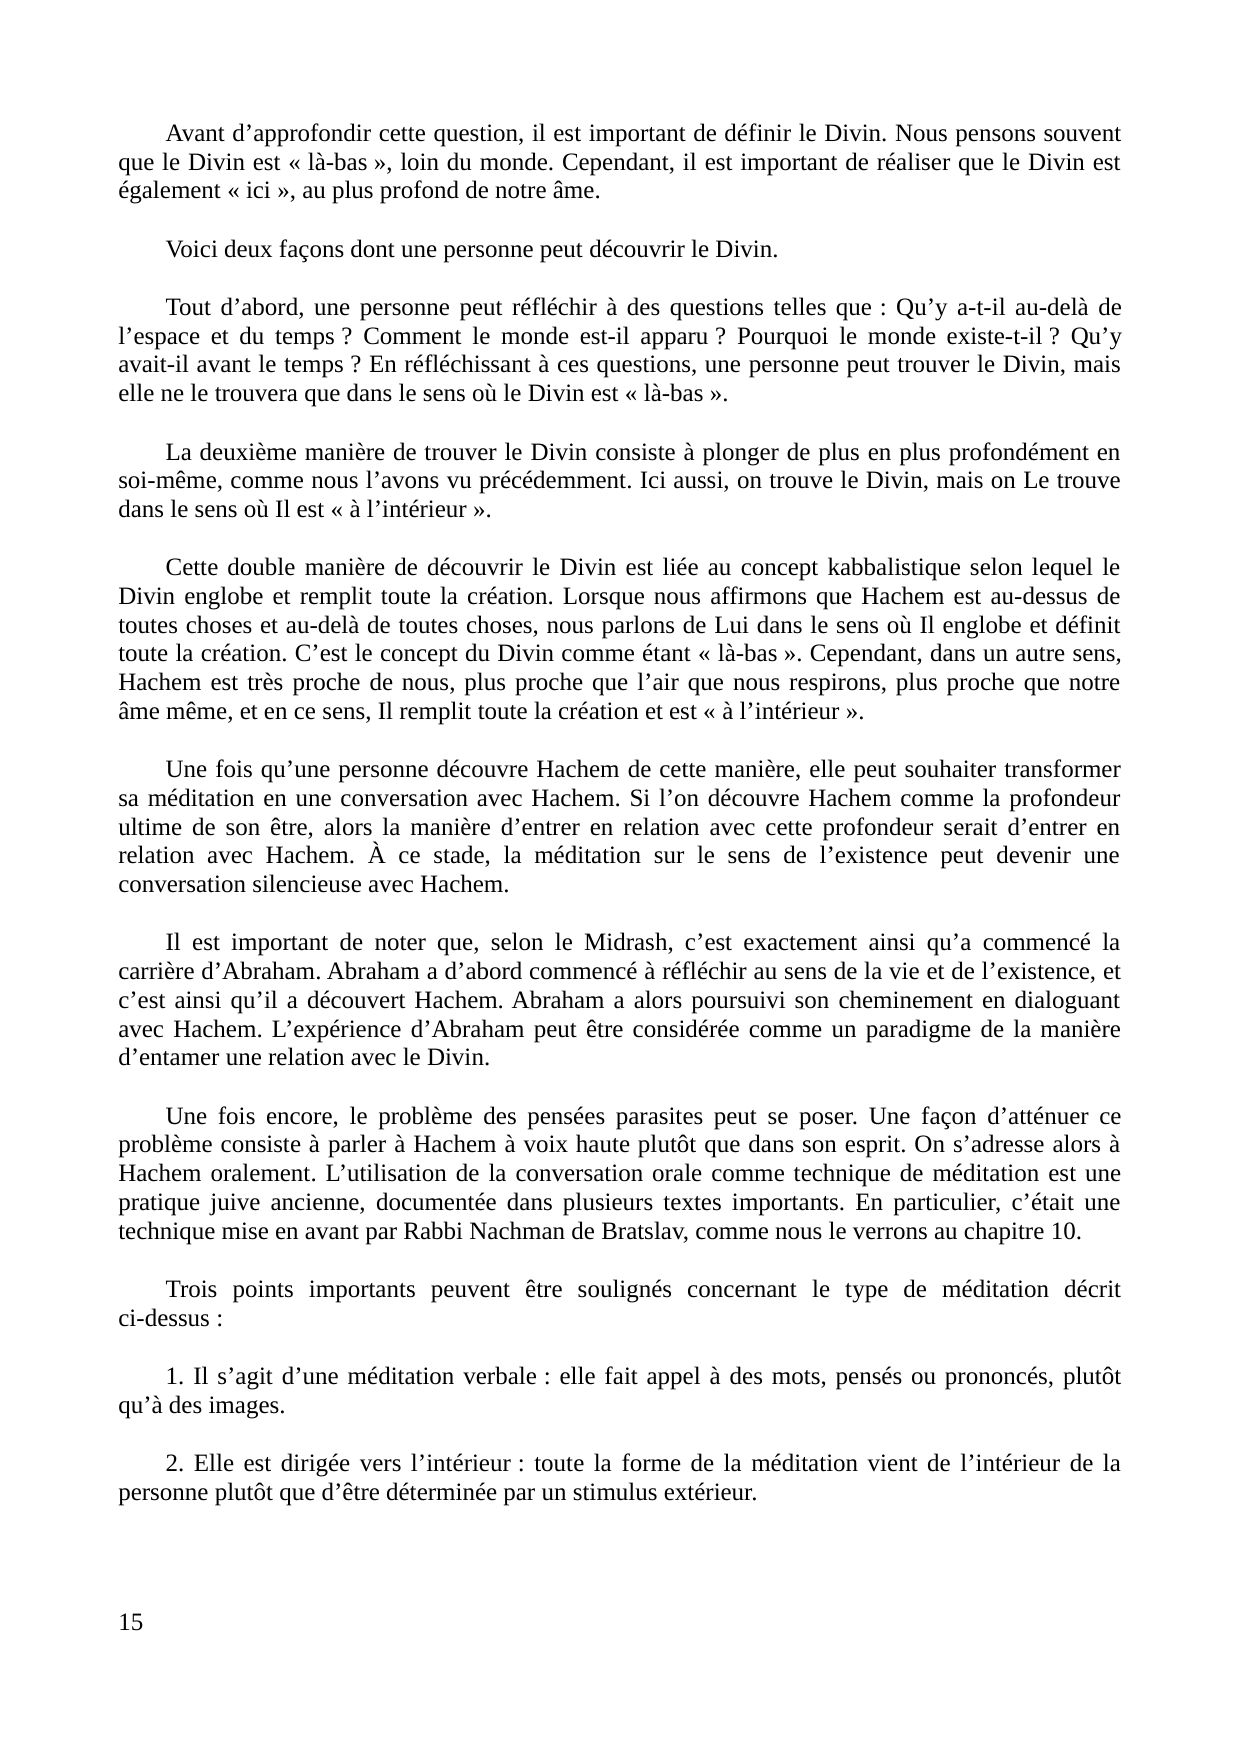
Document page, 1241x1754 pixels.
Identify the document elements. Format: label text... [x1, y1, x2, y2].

text La deuxième manière de trouver le Divin consiste à plonger de plus en plus profondément en soi-même, comme nous l’avons vu précédemment. Ici aussi, on trouve le Divin, mais on Le trouve dans le sens où Il est « à l’intérieur ». [118, 437, 1122, 523]
text Trois points importants peuvent être soulignés concernant le type de méditation décrit ci‑dessus : [118, 1274, 1122, 1331]
text 1. Il s’agit d’une méditation verbale : elle fait appel à des mots, pensés ou prononcés, plutôt qu’à des images. [118, 1361, 1122, 1418]
text 2. Elle est dirigée vers l’intérieur : toute la forme de la méditation vient de l’intérieur de la personne plutôt que d’être déterminée par un stimulus extérieur. [118, 1448, 1122, 1505]
text Voici deux façons dont une personne peut découvrir le Divin. [118, 234, 1122, 263]
text Il est important de noter que, selon le Midrash, c’est exactement ainsi qu’a commencé la carrière d’Abraham. Abraham a d’abord commencé à réfléchir au sens de la vie et de l’existence, et c’est ainsi qu’il a découvert Hachem. Abraham a alors poursuivi son cheminement en dialoguant avec Hachem. L’expérience d’Abraham peut être considérée comme un paradigme de la manière d’entamer une relation avec le Divin. [118, 927, 1122, 1071]
text Tout d’abord, une personne peut réfléchir à des questions telles que : Qu’y a-t-il au-delà de l’espace et du temps ? Comment le monde est-il apparu ? Pourquoi le monde existe-t-il ? Qu’y avait‑il avant le temps ? En réfléchissant à ces questions, une personne peut trouver le Divin, mais elle ne le trouvera que dans le sens où le Divin est « là-bas ». [118, 292, 1122, 407]
text Une fois encore, le problème des pensées parasites peut se poser. Une façon d’atténuer ce problème consiste à parler à Hachem à voix haute plutôt que dans son esprit. On s’adresse alors à Hachem oralement. L’utilisation de la conversation orale comme technique de méditation est une pratique juive ancienne, documentée dans plusieurs textes importants. En particulier, c’était une technique mise en avant par Rabbi Nachman de Bratslav, comme nous le verrons au chapitre 10. [118, 1101, 1122, 1244]
text Une fois qu’une personne découvre Hachem de cette manière, elle peut souhaiter transformer sa méditation en une conversation avec Hachem. Si l’on découvre Hachem comme la profondeur ultime de son être, alors la manière d’entrer en relation avec cette profondeur serait d’entrer en relation avec Hachem. À ce stade, la méditation sur le sens de l’existence peut devenir une conversation silencieuse avec Hachem. [118, 754, 1122, 898]
text Avant d’approfondir cette question, il est important de définir le Divin. Nous pensons souvent que le Divin est « là-bas », loin du monde. Cependant, il est important de réaliser que le Divin est également « ici », au plus profond de notre âme. [118, 118, 1122, 204]
text Cette double manière de découvrir le Divin est liée au concept kabbalistique selon lequel le Divin englobe et remplit toute la création. Lorsque nous affirmons que Hachem est au-dessus de toutes choses et au-delà de toutes choses, nous parlons de Lui dans le sens où Il englobe et définit toute la création. C’est le concept du Divin comme étant « là-bas ». Cependant, dans un autre sens, Hachem est très proche de nous, plus proche que l’air que nous respirons, plus proche que notre âme même, et en ce sens, Il remplit toute la création et est « à l’intérieur ». [118, 552, 1122, 725]
